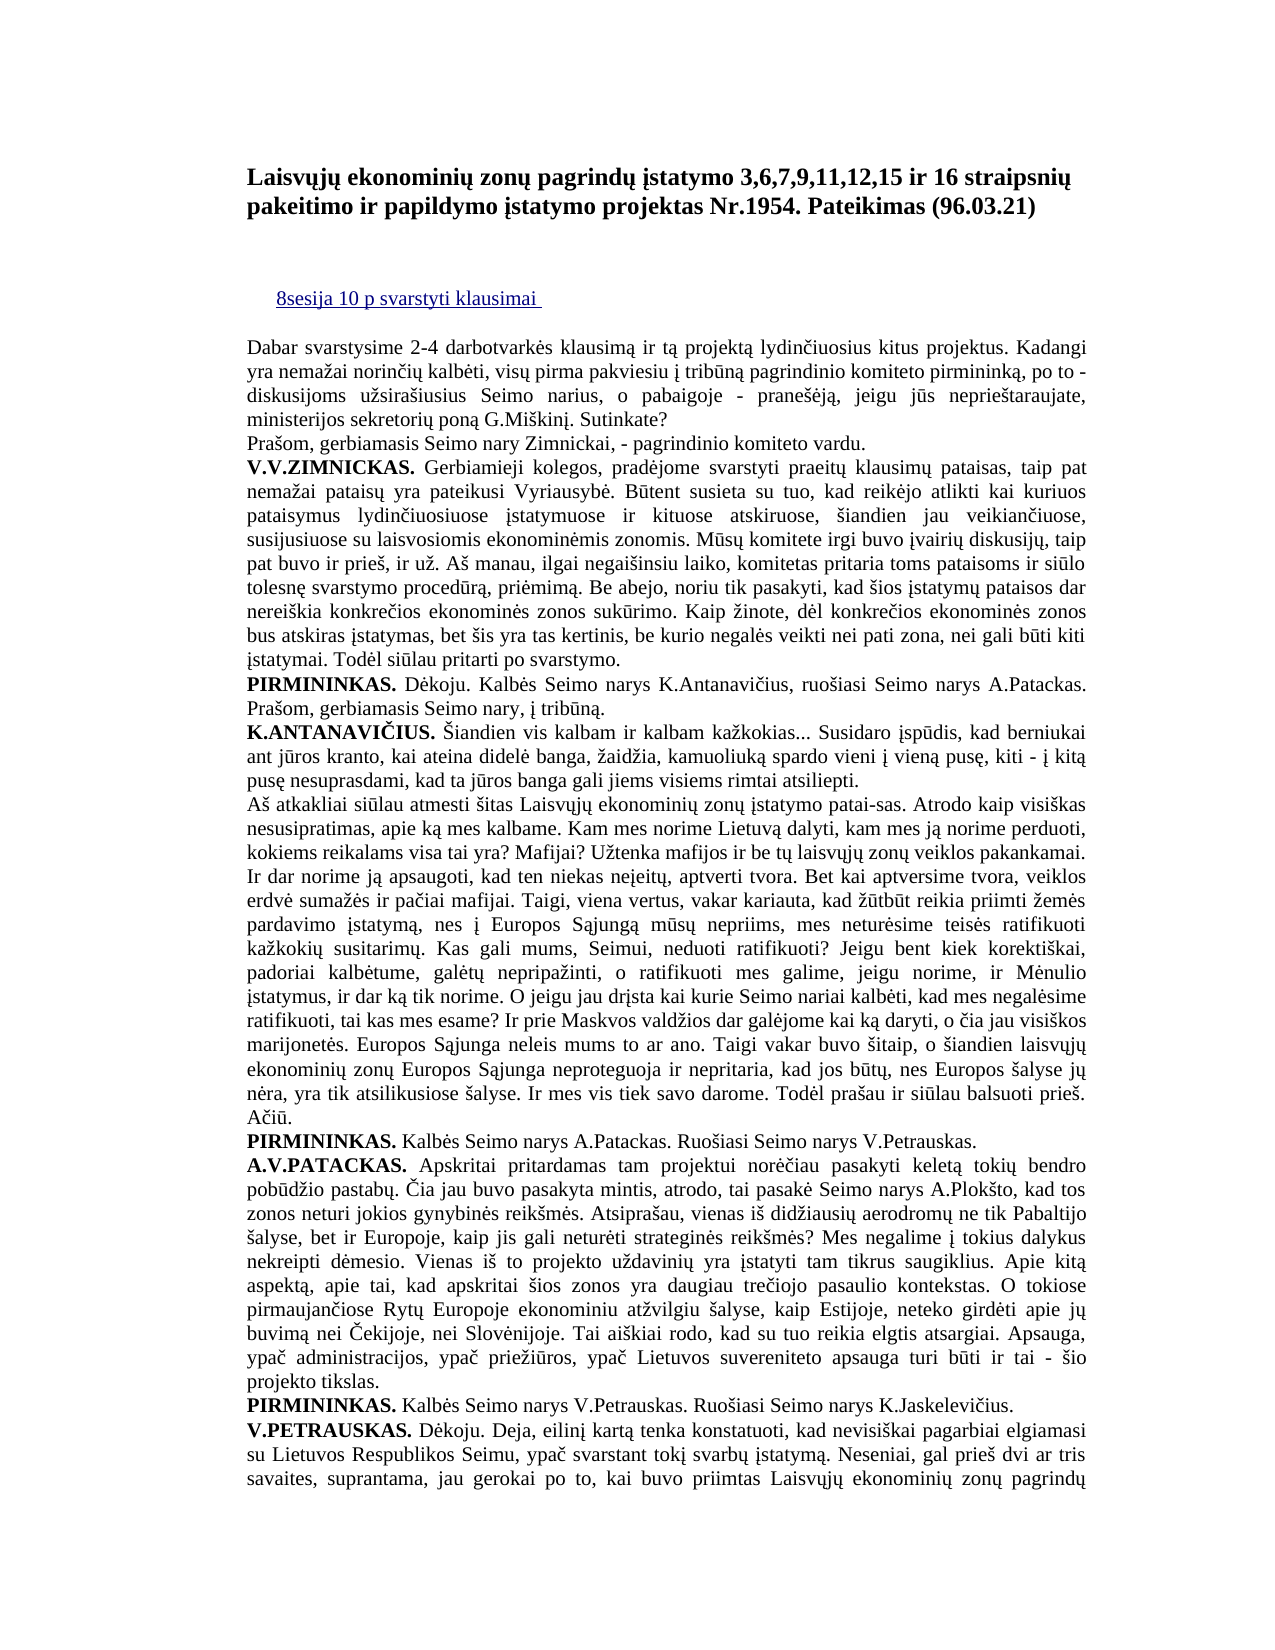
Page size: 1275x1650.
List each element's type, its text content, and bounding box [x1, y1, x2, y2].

text Dabar svarstysime 2-4 darbotvarkės klausimą ir tą projektą lydinčiuosius kitus projektus. Kadangi yra nemažai norinčių kalbėti, visų pirma pakviesiu į tribūną pagrindinio komiteto pirmininką, po to - diskusijoms užsirašiusius Seimo narius, o pabaigoje - pranešėją, jeigu jūs neprieštaraujate, ministerijos sekretorių poną G.Miškinį. Sutinkate? [247, 334, 1087, 431]
text 8sesija 10 p svarstyti klausimai [247, 286, 1087, 310]
text Aš atkakliai siūlau atmesti šitas Laisvųjų ekonominių zonų įstatymo patai-sas. Atrodo kaip visiškas nesusipratimas, apie ką mes kalbame. Kam mes norime Lietuvą dalyti, kam mes ją norime perduoti, kokiems reikalams visa tai yra? Mafijai? Užtenka mafijos ir be tų laisvųjų zonų veiklos pakankamai. Ir dar norime ją apsaugoti, kad ten niekas neįeitų, aptverti tvora. Bet kai aptversime tvora, veiklos erdvė sumažės ir pačiai mafijai. Taigi, viena vertus, vakar kariauta, kad žūtbūt reikia priimti žemės pardavimo įstatymą, nes į Europos Sąjungą mūsų nepriims, mes neturėsime teisės ratifikuoti kažkokių susitarimų. Kas gali mums, Seimui, neduoti ratifikuoti? Jeigu bent kiek korektiškai, padoriai kalbėtume, galėtų nepripažinti, o ratifikuoti mes galime, jeigu norime, ir Mėnulio įstatymus, ir dar ką tik norime. O jeigu jau drįsta kai kurie Seimo nariai kalbėti, kad mes negalėsime ratifikuoti, tai kas mes esame? Ir prie Maskvos valdžios dar galėjome kai ką daryti, o čia jau visiškos marijonetės. Europos Sąjunga neleis mums to ar ano. Taigi vakar buvo šitaip, o šiandien laisvųjų ekonominių zonų Europos Sąjunga neproteguoja ir nepritaria, kad jos būtų, nes Europos šalyse jų nėra, yra tik atsilikusiose šalyse. Ir mes vis tiek savo darome. Todėl prašau ir siūlau balsuoti prieš. Ačiū. [247, 792, 1087, 1129]
text V.V.ZIMNICKAS. Gerbiamieji kolegos, pradėjome svarstyti praeitų klausimų pataisas, taip pat nemažai pataisų yra pateikusi Vyriausybė. Būtent susieta su tuo, kad reikėjo atlikti kai kuriuos pataisymus lydinčiuosiuose įstatymuose ir kituose atskiruose, šiandien jau veikiančiuose, susijusiuose su laisvosiomis ekonominėmis zonomis. Mūsų komitete irgi buvo įvairių diskusijų, taip pat buvo ir prieš, ir už. Aš manau, ilgai negaišinsiu laiko, komitetas pritaria toms pataisoms ir siūlo tolesnę svarstymo procedūrą, priėmimą. Be abejo, noriu tik pasakyti, kad šios įstatymų pataisos dar nereiškia konkrečios ekonominės zonos sukūrimo. Kaip žinote, dėl konkrečios ekonominės zonos bus atskiras įstatymas, bet šis yra tas kertinis, be kurio negalės veikti nei pati zona, nei gali būti kiti įstatymai. Todėl siūlau pritarti po svarstymo. [247, 455, 1087, 671]
text V.PETRAUSKAS. Dėkoju. Deja, eilinį kartą tenka konstatuoti, kad nevisiškai pagarbiai elgiamasi su Lietuvos Respublikos Seimu, ypač svarstant tokį svarbų įstatymą. Neseniai, gal prieš dvi ar tris savaites, suprantama, jau gerokai po to, kai buvo priimtas Laisvųjų ekonominių zonų pagrindų [247, 1418, 1087, 1490]
text PIRMININKAS. Dėkoju. Kalbės Seimo narys K.Antanavičius, ruošiasi Seimo narys A.Patackas. Prašom, gerbiamasis Seimo nary, į tribūną. [247, 671, 1087, 719]
text A.V.PATACKAS. Apskritai pritardamas tam projektui norėčiau pasakyti keletą tokių bendro pobūdžio pastabų. Čia jau buvo pasakyta mintis, atrodo, tai pasakė Seimo narys A.Plokšto, kad tos zonos neturi jokios gynybinės reikšmės. Atsiprašau, vienas iš didžiausių aerodromų ne tik Pabaltijo šalyse, bet ir Europoje, kaip jis gali neturėti strateginės reikšmės? Mes negalime į tokius dalykus nekreipti dėmesio. Vienas iš to projekto uždavinių yra įstatyti tam tikrus saugiklius. Apie kitą aspektą, apie tai, kad apskritai šios zonos yra daugiau trečiojo pasaulio kontekstas. O tokiose pirmaujančiose Rytų Europoje ekonominiu atžvilgiu šalyse, kaip Estijoje, neteko girdėti apie jų buvimą nei Čekijoje, nei Slovėnijoje. Tai aiškiai rodo, kad su tuo reikia elgtis atsargiai. Apsauga, ypač administracijos, ypač priežiūros, ypač Lietuvos suvereniteto apsauga turi būti ir tai - šio projekto tikslas. [247, 1153, 1087, 1393]
text PIRMININKAS. Kalbės Seimo narys A.Patackas. Ruošiasi Seimo narys V.Petrauskas. [247, 1129, 1087, 1153]
text K.ANTANAVIČIUS. Šiandien vis kalbam ir kalbam kažkokias... Susidaro įspūdis, kad berniukai ant jūros kranto, kai ateina didelė banga, žaidžia, kamuoliuką spardo vieni į vieną pusę, kiti - į kitą pusę nesuprasdami, kad ta jūros banga gali jiems visiems rimtai atsiliepti. [247, 719, 1087, 792]
text Laisvųjų ekonominių zonų pagrindų įstatymo 3,6,7,9,11,12,15 ir 16 straipsnių pakeitimo ir papildymo įstatymo projektas Nr.1954. Pateikimas (96.03.21) [247, 162, 1087, 220]
text Prašom, gerbiamasis Seimo nary Zimnickai, - pagrindinio komiteto vardu. [247, 431, 1087, 455]
text PIRMININKAS. Kalbės Seimo narys V.Petrauskas. Ruošiasi Seimo narys K.Jaskelevičius. [247, 1393, 1087, 1417]
